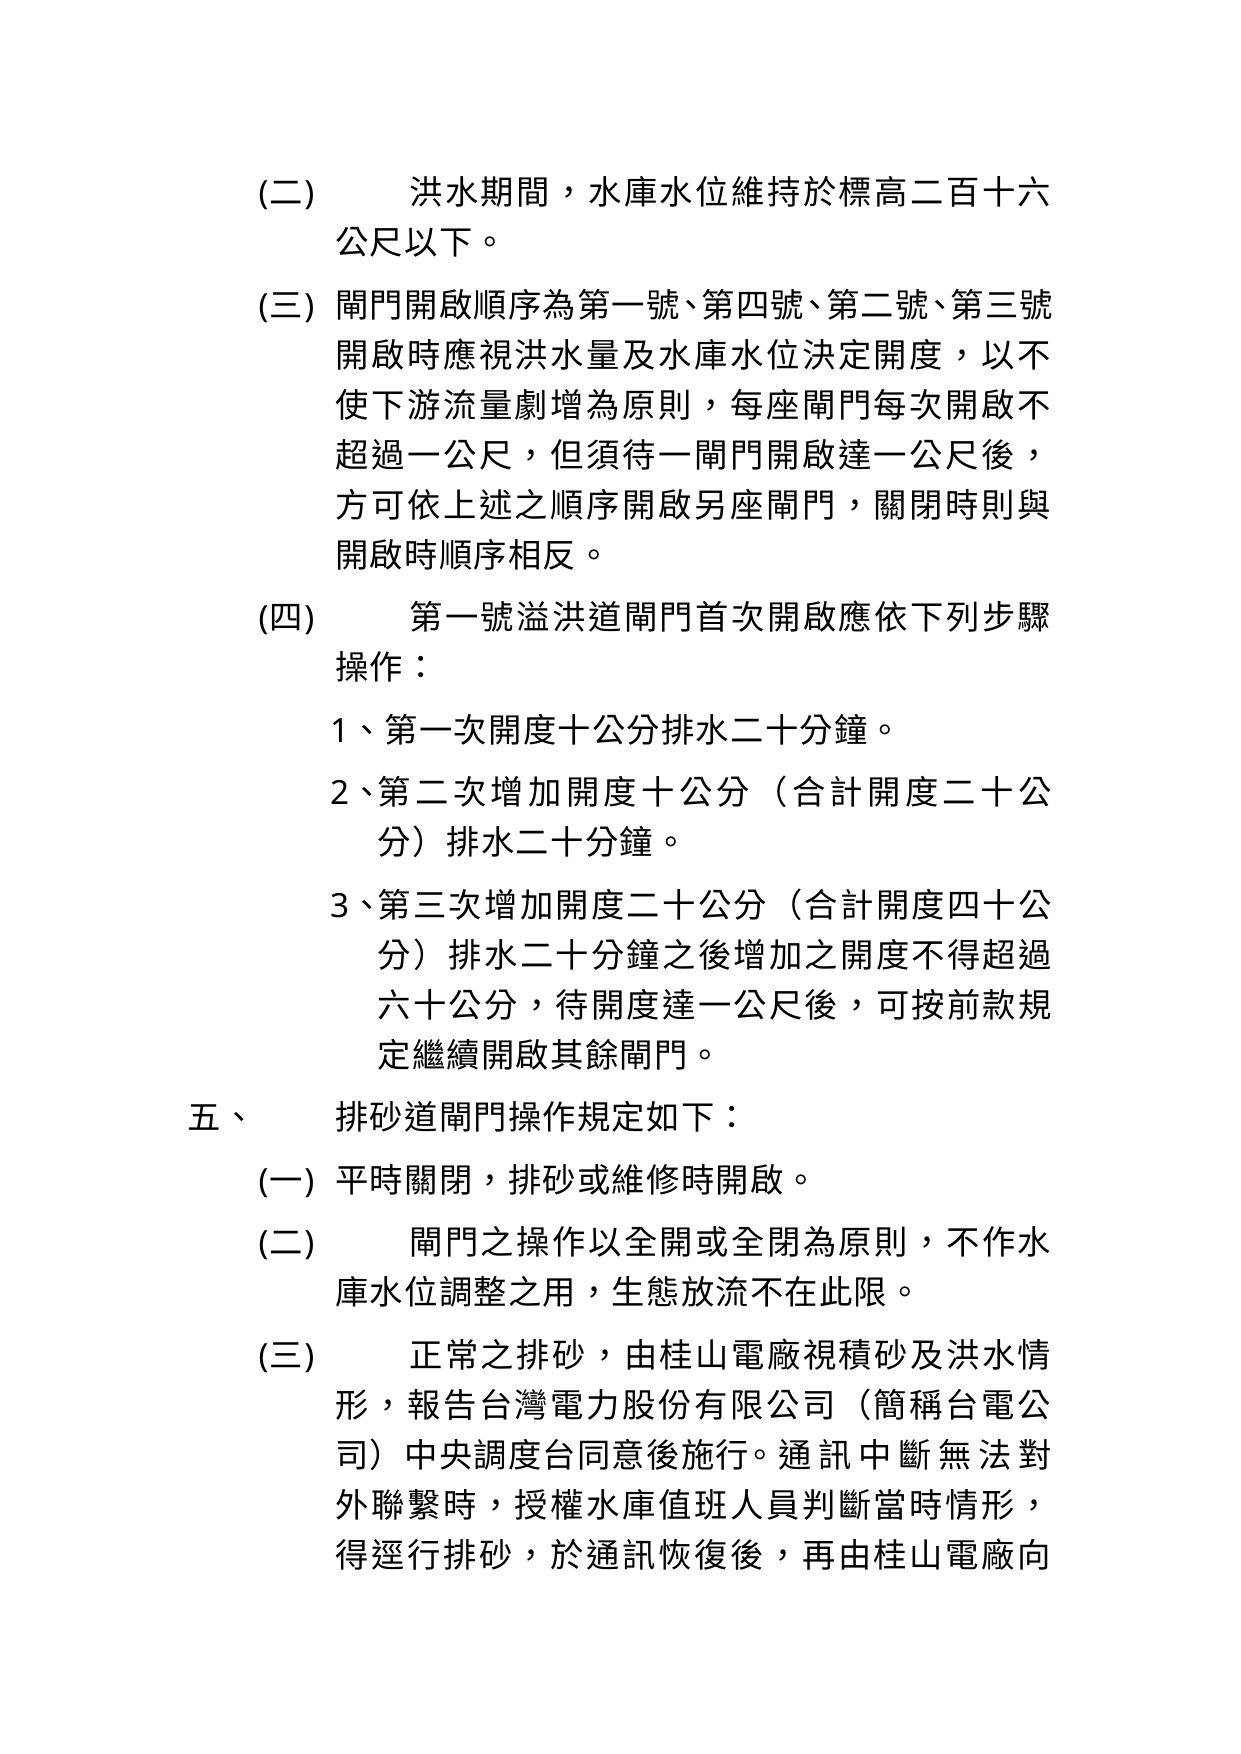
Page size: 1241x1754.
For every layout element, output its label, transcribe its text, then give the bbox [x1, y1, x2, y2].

list 閘門開啟順序為第一號、第四號、第二號、第三號，開啟時應視洪水量及水庫水位決定開度，以不使下游流量劇增為原則，每座閘門每次開啟不超過一公尺，但須待一閘門開啟達一公尺後，方可依上述之順序開啟另座閘門，關閉時則與開啟時順序相反。 [258, 277, 1053, 577]
list 洪水期間，水庫水位維持於標高二百十六公尺以下。 [258, 164, 1053, 264]
list 閘門之操作以全開或全閉為原則，不作水庫水位調整之用，生態放流不在此限。 [258, 1214, 1053, 1314]
list 正常之排砂，由桂山電廠視積砂及洪水情形，報告台灣電力股份有限公司（簡稱台電公司）中央調度台同意後施行。 通訊中斷無法對外聯繫時，授權水庫值班人員判斷當時情形，得逕行排砂，於通訊恢復後，再由桂山電廠向 [258, 1327, 1053, 1577]
list 排砂道閘門操作規定如下： [187, 1089, 1053, 1139]
text 1、第一次開度十公分排水二十分鐘。 [330, 702, 1053, 752]
list 平時關閉，排砂或維修時開啟。 [258, 1152, 1053, 1202]
text 2、 第二次增加開度十公分（合計開度二十公分）排水二十分鐘。 [330, 764, 1053, 864]
list 第一號溢洪道閘門首次開啟應依下列步驟操作： [258, 589, 1053, 689]
text 3、 第三次增加開度二十公分（合計開度四十公分）排水二十分鐘之後增加之開度不得超過六十公分，待開度達一公尺後，可按前款規定繼續開啟其餘閘門。 [330, 877, 1053, 1077]
